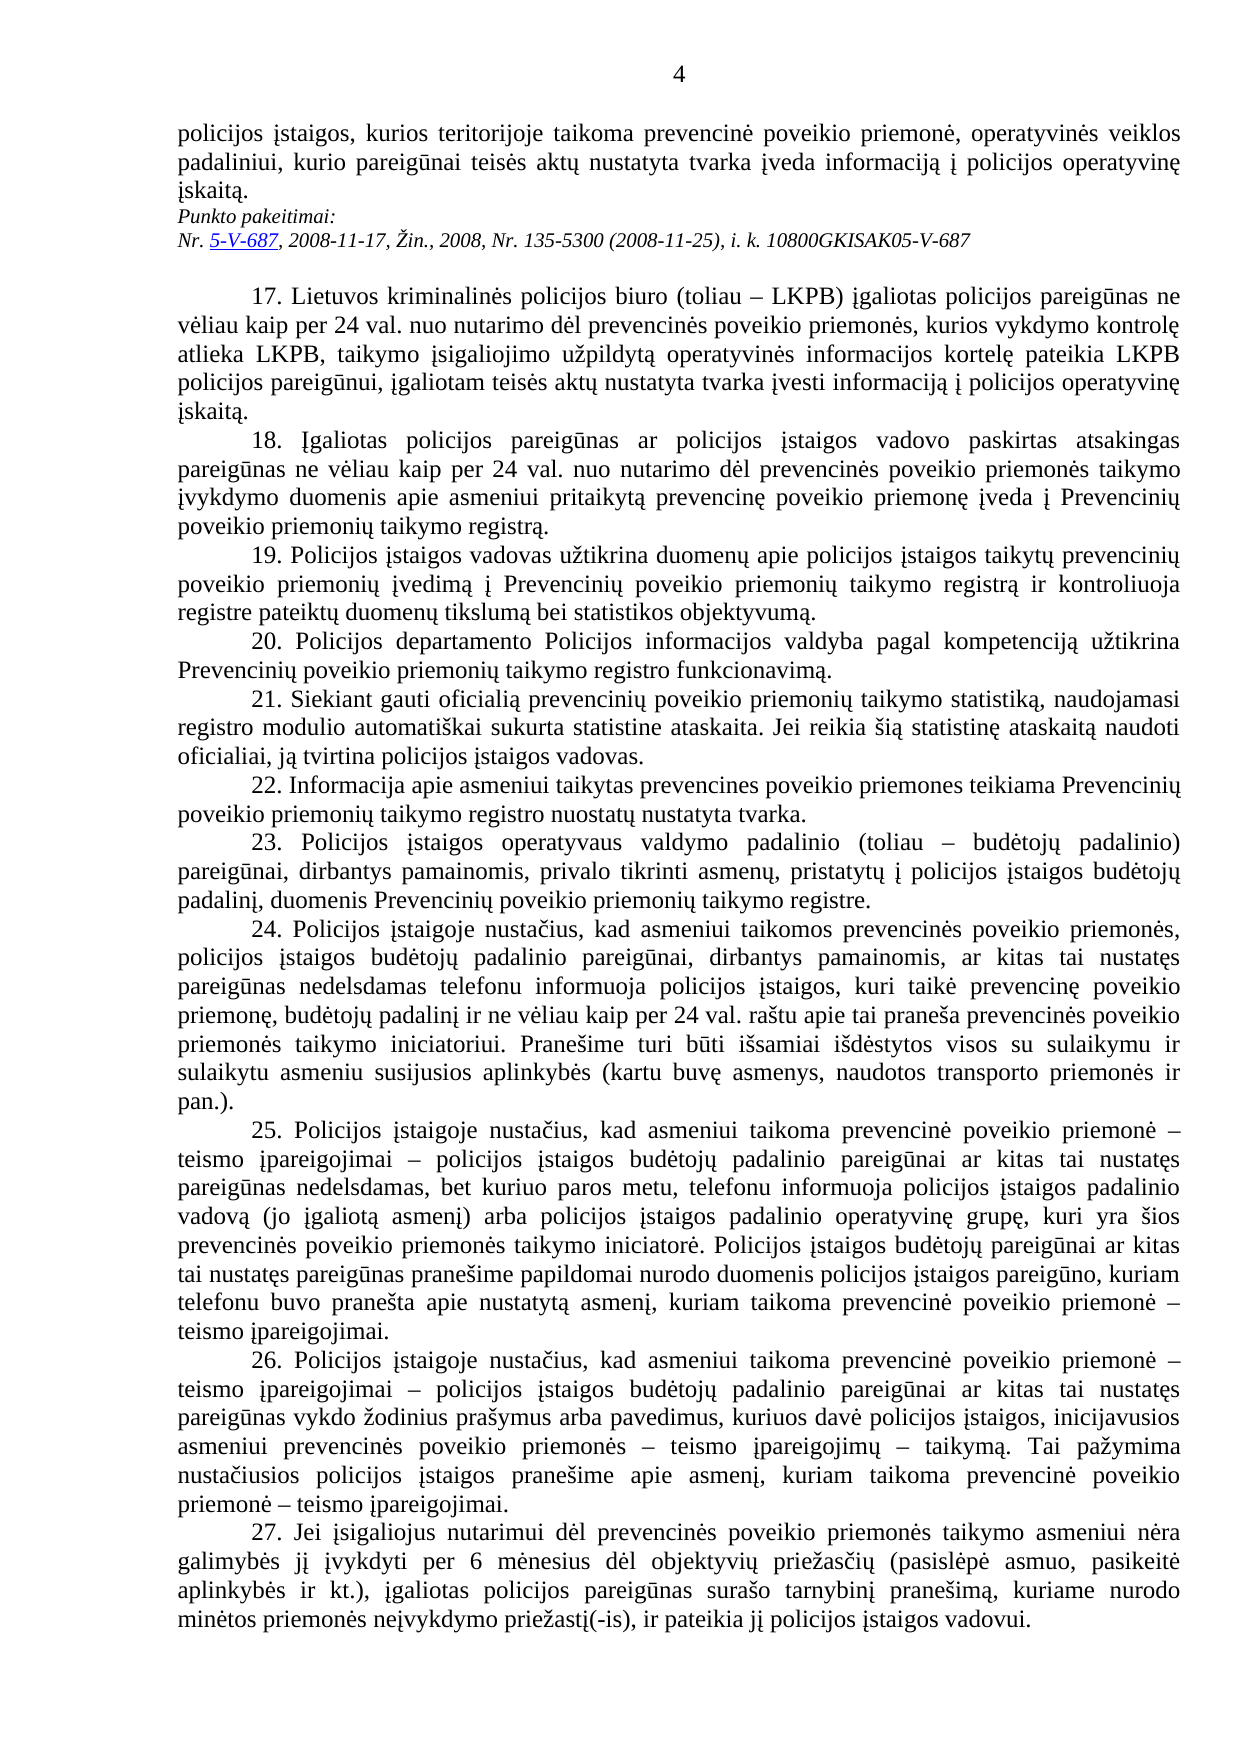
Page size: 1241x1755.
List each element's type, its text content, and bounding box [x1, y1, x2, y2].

text 18. Įgaliotas policijos pareigūnas ar policijos įstaigos vadovo paskirtas atsakingas pareigūnas ne vėliau kaip per 24 val. nuo nutarimo dėl prevencinės poveikio priemonės taikymo įvykdymo duomenis apie asmeniui pritaikytą prevencinę poveikio priemonę įveda į Prevencinių poveikio priemonių taikymo registrą. [177, 425, 1181, 540]
text 21. Siekiant gauti oficialią prevencinių poveikio priemonių taikymo statistiką, naudojamasi registro modulio automatiškai sukurta statistine ataskaita. Jei reikia šią statistinę ataskaitą naudoti oficialiai, ją tvirtina policijos įstaigos vadovas. [177, 684, 1181, 770]
text 19. Policijos įstaigos vadovas užtikrina duomenų apie policijos įstaigos taikytų prevencinių poveikio priemonių įvedimą į Prevencinių poveikio priemonių taikymo registrą ir kontroliuoja registre pateiktų duomenų tikslumą bei statistikos objektyvumą. [177, 540, 1181, 626]
text 25. Policijos įstaigoje nustačius, kad asmeniui taikoma prevencinė poveikio priemonė – teismo įpareigojimai – policijos įstaigos budėtojų padalinio pareigūnai ar kitas tai nustatęs pareigūnas nedelsdamas, bet kuriuo paros metu, telefonu informuoja policijos įstaigos padalinio vadovą (jo įgaliotą asmenį) arba policijos įstaigos padalinio operatyvinę grupę, kuri yra šios prevencinės poveikio priemonės taikymo iniciatorė. Policijos įstaigos budėtojų pareigūnai ar kitas tai nustatęs pareigūnas pranešime papildomai nurodo duomenis policijos įstaigos pareigūno, kuriam telefonu buvo pranešta apie nustatytą asmenį, kuriam taikoma prevencinė poveikio priemonė – teismo įpareigojimai. [177, 1115, 1181, 1345]
text policijos įstaigos, kurios teritorijoje taikoma prevencinė poveikio priemonė, operatyvinės veiklos padaliniui, kurio pareigūnai teisės aktų nustatyta tvarka įveda informaciją į policijos operatyvinę įskaitą. [177, 118, 1181, 204]
text 23. Policijos įstaigos operatyvaus valdymo padalinio (toliau – budėtojų padalinio) pareigūnai, dirbantys pamainomis, privalo tikrinti asmenų, pristatytų į policijos įstaigos budėtojų padalinį, duomenis Prevencinių poveikio priemonių taikymo registre. [177, 827, 1181, 914]
text 24. Policijos įstaigoje nustačius, kad asmeniui taikomos prevencinės poveikio priemonės, policijos įstaigos budėtojų padalinio pareigūnai, dirbantys pamainomis, ar kitas tai nustatęs pareigūnas nedelsdamas telefonu informuoja policijos įstaigos, kuri taikė prevencinę poveikio priemonę, budėtojų padalinį ir ne vėliau kaip per 24 val. raštu apie tai praneša prevencinės poveikio priemonės taikymo iniciatoriui. Pranešime turi būti išsamiai išdėstytos visos su sulaikymu ir sulaikytu asmeniu susijusios aplinkybės (kartu buvę asmenys, naudotos transporto priemonės ir pan.). [177, 914, 1181, 1115]
text 20. Policijos departamento Policijos informacijos valdyba pagal kompetenciją užtikrina Prevencinių poveikio priemonių taikymo registro funkcionavimą. [177, 626, 1181, 684]
text 27. Jei įsigaliojus nutarimui dėl prevencinės poveikio priemonės taikymo asmeniui nėra galimybės jį įvykdyti per 6 mėnesius dėl objektyvių priežasčių (pasislėpė asmuo, pasikeitė aplinkybės ir kt.), įgaliotas policijos pareigūnas surašo tarnybinį pranešimą, kuriame nurodo minėtos priemonės neįvykdymo priežastį(-is), ir pateikia jį policijos įstaigos vadovui. [177, 1517, 1181, 1632]
text Punkto pakeitimai: [177, 204, 1181, 228]
text 17. Lietuvos kriminalinės policijos biuro (toliau – LKPB) įgaliotas policijos pareigūnas ne vėliau kaip per 24 val. nuo nutarimo dėl prevencinės poveikio priemonės, kurios vykdymo kontrolę atlieka LKPB, taikymo įsigaliojimo užpildytą operatyvinės informacijos kortelę pateikia LKPB policijos pareigūnui, įgaliotam teisės aktų nustatyta tvarka įvesti informaciją į policijos operatyvinę įskaitą. [177, 281, 1181, 425]
text 26. Policijos įstaigoje nustačius, kad asmeniui taikoma prevencinė poveikio priemonė – teismo įpareigojimai – policijos įstaigos budėtojų padalinio pareigūnai ar kitas tai nustatęs pareigūnas vykdo žodinius prašymus arba pavedimus, kuriuos davė policijos įstaigos, inicijavusios asmeniui prevencinės poveikio priemonės – teismo įpareigojimų – taikymą. Tai pažymima nustačiusios policijos įstaigos pranešime apie asmenį, kuriam taikoma prevencinė poveikio priemonė – teismo įpareigojimai. [177, 1345, 1181, 1517]
text 22. Informacija apie asmeniui taikytas prevencines poveikio priemones teikiama Prevencinių poveikio priemonių taikymo registro nuostatų nustatyta tvarka. [177, 770, 1181, 827]
text Nr. 5-V-687, 2008-11-17, Žin., 2008, Nr. 135-5300 (2008-11-25), i. k. 10800GKISAK05-V-687 [177, 228, 1181, 252]
